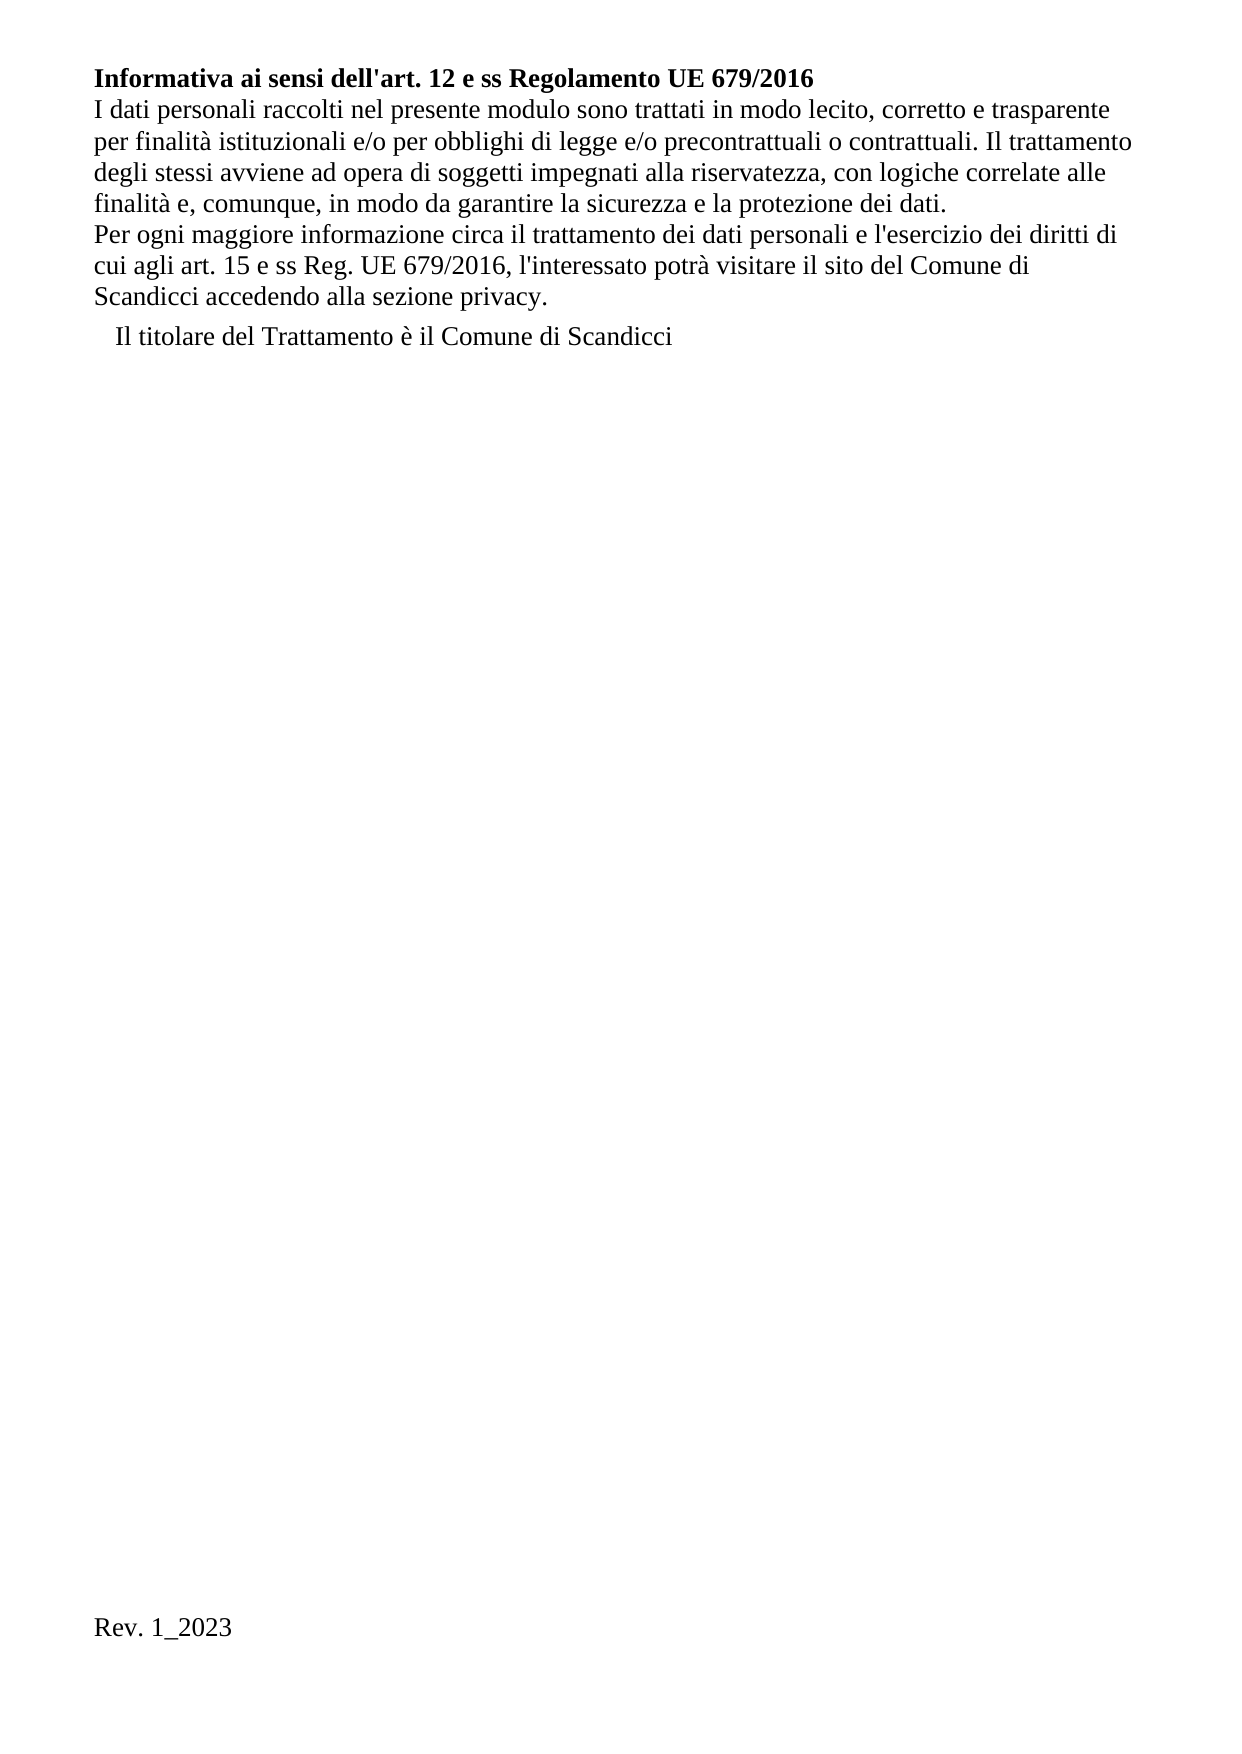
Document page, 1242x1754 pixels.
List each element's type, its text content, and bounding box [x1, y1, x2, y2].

text I dati personali raccolti nel presente modulo sono trattati in modo lecito, corretto e trasparente per finalità istituzionali e/o per obblighi di legge e/o precontrattuali o contrattuali. Il trattamento degli stessi avviene ad opera di soggetti impegnati alla riservatezza, con logiche correlate alle finalità e, comunque, in modo da garantire la sicurezza e la protezione dei dati. [94, 94, 1142, 218]
text Rev. 1_2023 [94, 1611, 1144, 1645]
text Informativa ai sensi dell'art. 12 e ss Regolamento UE 679/2016 [94, 62, 1142, 94]
text Il titolare del Trattamento è il Comune di Scandicci [115, 321, 1144, 355]
text Per ogni maggiore informazione circa il trattamento dei dati personali e l'esercizio dei diritti di cui agli art. 15 e ss Reg. UE 679/2016, l'interessato potrà visitare il sito del Comune di Scandicci accedendo alla sezione privacy. [94, 218, 1142, 312]
